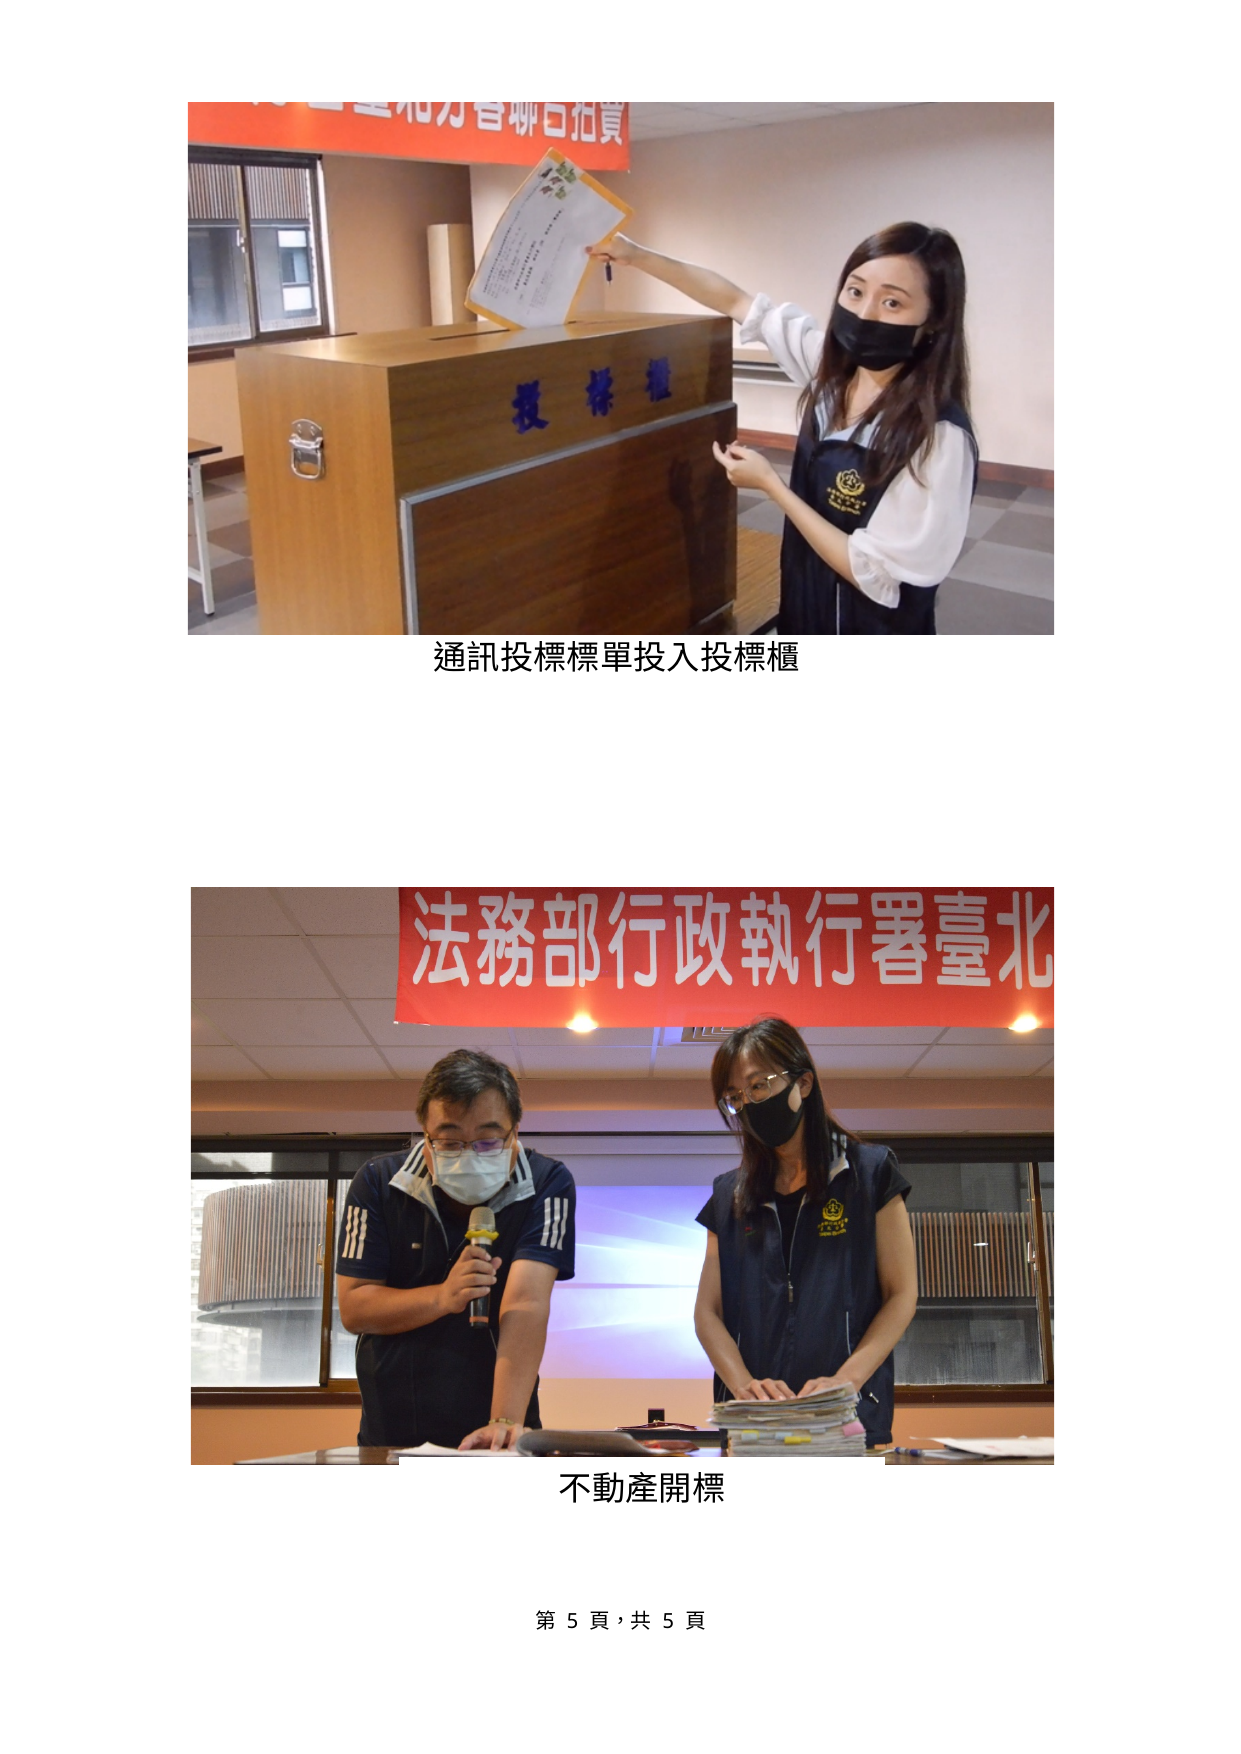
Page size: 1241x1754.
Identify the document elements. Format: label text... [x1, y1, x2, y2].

text 不動產開標 [416, 1458, 868, 1511]
text 通訊投標標單投入投標櫃 [390, 635, 843, 680]
